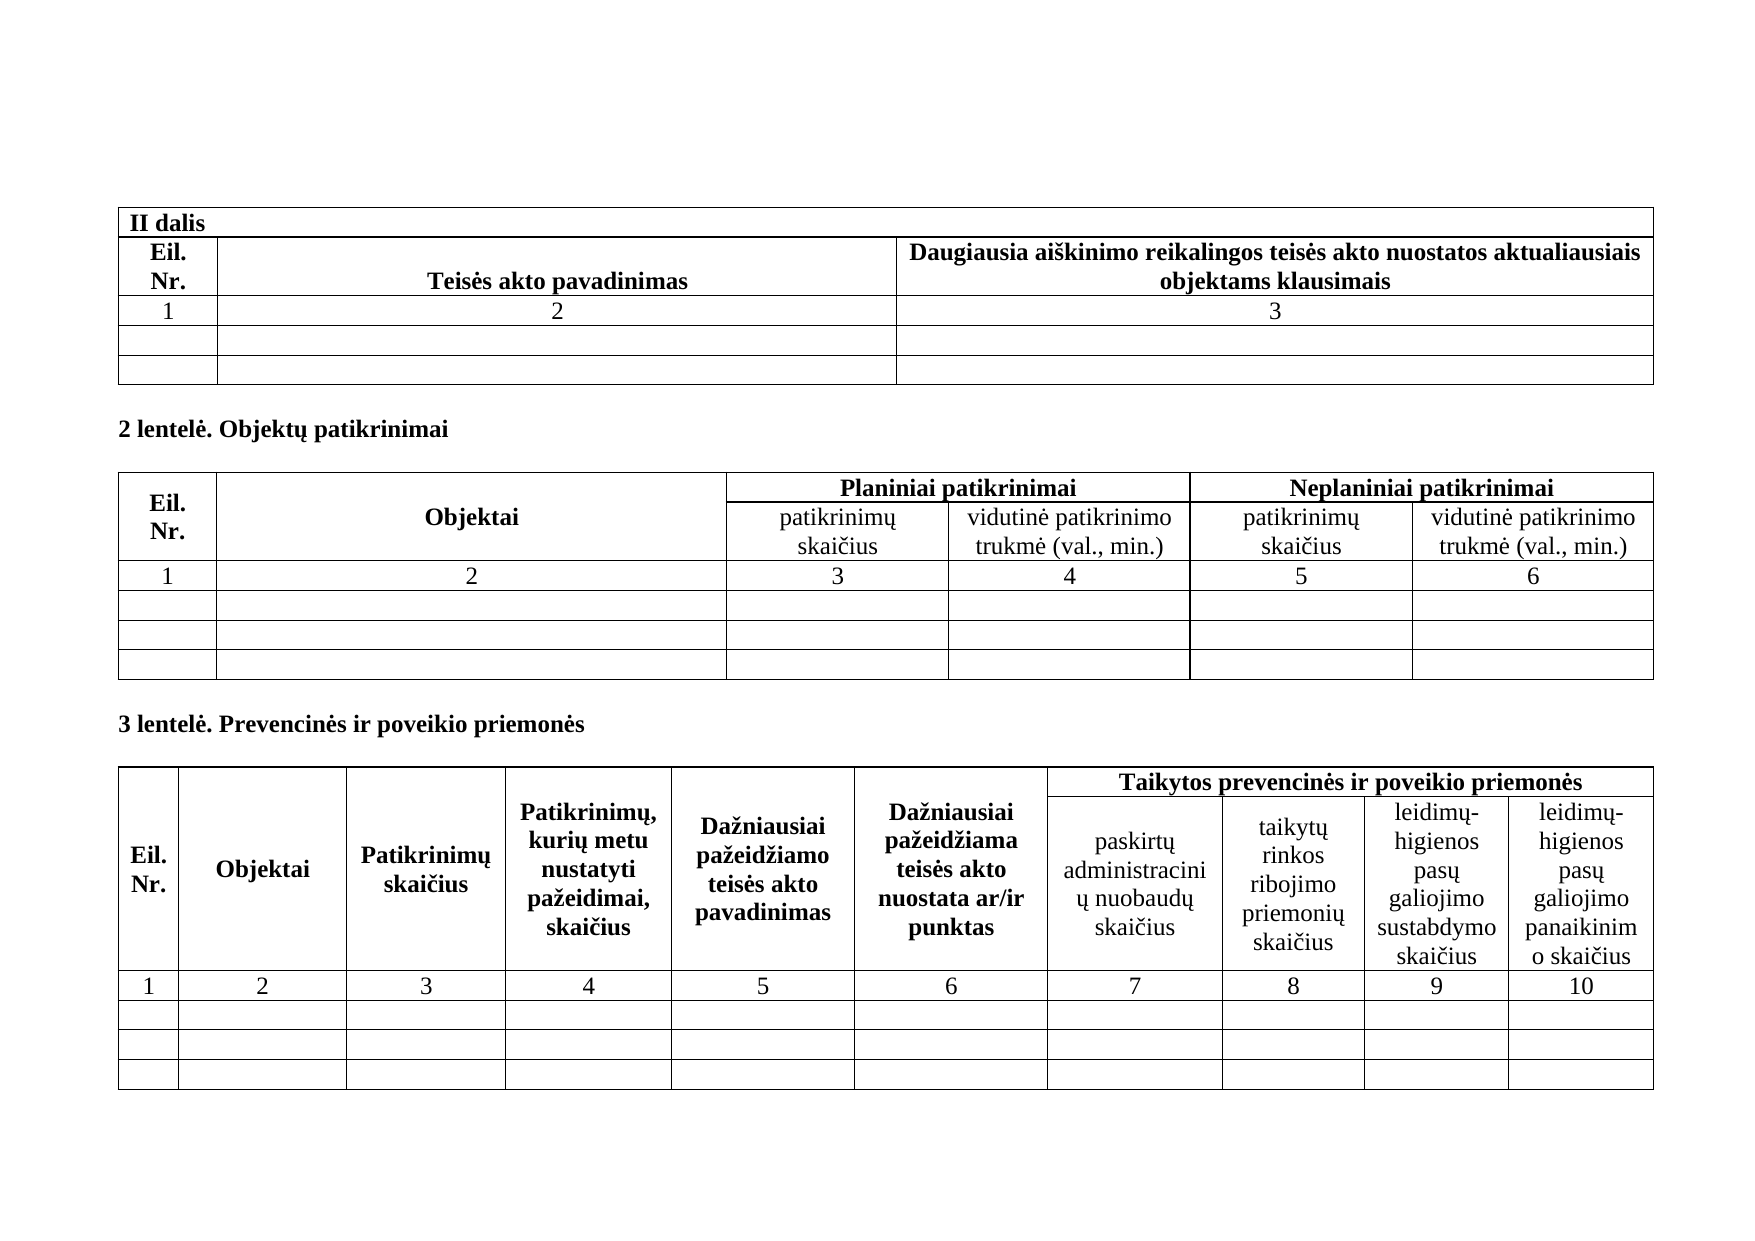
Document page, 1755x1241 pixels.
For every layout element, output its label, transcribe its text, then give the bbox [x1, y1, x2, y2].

table_header Dažniausiai pažeidžiamo teisės akto pavadinimas [672, 768, 854, 970]
table_cell [217, 621, 726, 649]
table_cell [855, 1001, 1047, 1029]
table_cell [1191, 621, 1412, 649]
table_cell [506, 1030, 671, 1059]
table_cell [119, 1030, 178, 1059]
table_cell [1509, 1030, 1653, 1059]
table_cell 9 [1365, 971, 1508, 999]
table_cell 4 [506, 971, 671, 999]
table_cell [119, 591, 216, 619]
text 3 lentelė. Prevencinės ir poveikio priemonės [118, 709, 1636, 738]
table_cell [119, 621, 216, 649]
table_cell [855, 1030, 1047, 1059]
table_cell 6 [855, 971, 1047, 999]
table_cell [347, 1030, 505, 1059]
table_cell leidimų-higienos pasų galiojimo panaikinimo skaičius [1509, 797, 1653, 970]
table_cell [119, 1001, 178, 1029]
table_header Objektai [179, 768, 346, 970]
table_cell Daugiausia aiškinimo reikalingos teisės akto nuostatos aktualiausiais objektams klausimais [897, 238, 1653, 295]
table_cell [218, 326, 896, 354]
table_cell 10 [1509, 971, 1653, 999]
table_cell [672, 1030, 854, 1059]
table_cell [347, 1001, 505, 1029]
table_cell [897, 326, 1653, 354]
table_cell [672, 1001, 854, 1029]
table_header Dažniausiai pažeidžiama teisės akto nuostata ar/ir punktas [855, 768, 1047, 970]
table_cell [1413, 621, 1653, 649]
table_cell 4 [949, 561, 1189, 590]
table_cell [119, 1060, 178, 1089]
table_cell [1413, 650, 1653, 679]
table_cell 1 [119, 296, 217, 325]
table_cell [1509, 1060, 1653, 1089]
table_cell [1413, 591, 1653, 619]
table_cell patikrinimų skaičius [1191, 503, 1412, 560]
table_cell taikytų rinkos ribojimo priemonių skaičius [1223, 797, 1364, 970]
table_header Eil. Nr. [119, 768, 178, 970]
table_cell 5 [1191, 561, 1412, 590]
table_header Taikytos prevencinės ir poveikio priemonės [1048, 768, 1653, 796]
table_cell [119, 326, 217, 354]
table_cell [1509, 1001, 1653, 1029]
table_cell [1048, 1030, 1222, 1059]
table_cell [1365, 1060, 1508, 1089]
table_cell 5 [672, 971, 854, 999]
table_cell [1365, 1001, 1508, 1029]
table_cell [347, 1060, 505, 1089]
table_cell 2 [217, 561, 726, 590]
table_cell Teisės akto pavadinimas [218, 238, 896, 295]
table_cell patikrinimų skaičius [727, 503, 948, 560]
table_cell [672, 1060, 854, 1089]
table_cell [1191, 650, 1412, 679]
table_cell [897, 356, 1653, 384]
table_cell [949, 621, 1189, 649]
table_cell [727, 591, 948, 619]
table_cell [119, 650, 216, 679]
table_cell [727, 621, 948, 649]
table_header Planiniai patikrinimai [727, 473, 1189, 501]
table_header Patikrinimų, kurių metu nustatyti pažeidimai, skaičius [506, 768, 671, 970]
table_cell [217, 650, 726, 679]
table_cell [855, 1060, 1047, 1089]
table_cell [1191, 591, 1412, 619]
table_cell [1223, 1030, 1364, 1059]
table_cell II dalis [119, 208, 1653, 236]
table_cell 3 [347, 971, 505, 999]
table_cell [1048, 1060, 1222, 1089]
table_cell 3 [727, 561, 948, 590]
table_cell 2 [179, 971, 346, 999]
table_cell [949, 650, 1189, 679]
table_cell Eil. Nr. [119, 238, 217, 295]
table_cell [1048, 1001, 1222, 1029]
table_cell [179, 1060, 346, 1089]
table_cell 1 [119, 971, 178, 999]
table_cell [217, 591, 726, 619]
table_cell [1223, 1060, 1364, 1089]
table_cell 2 [218, 296, 896, 325]
table_cell 7 [1048, 971, 1222, 999]
text 2 lentelė. Objektų patikrinimai [118, 414, 1636, 443]
table_cell [949, 591, 1189, 619]
table_cell [179, 1001, 346, 1029]
table_header Neplaniniai patikrinimai [1191, 473, 1653, 501]
table_cell [179, 1030, 346, 1059]
table_cell 8 [1223, 971, 1364, 999]
table_cell [218, 356, 896, 384]
table_cell 3 [897, 296, 1653, 325]
table_header Patikrinimų skaičius [347, 768, 505, 970]
table_header Objektai [217, 473, 726, 560]
table_cell [506, 1001, 671, 1029]
table_cell paskirtų administracinių nuobaudų skaičius [1048, 797, 1222, 970]
table_cell [506, 1060, 671, 1089]
table_cell vidutinė patikrinimo trukmė (val., min.) [1413, 503, 1653, 560]
table_cell [119, 356, 217, 384]
table_cell [1365, 1030, 1508, 1059]
table_cell [1223, 1001, 1364, 1029]
table_cell [727, 650, 948, 679]
table_cell leidimų-higienos pasų galiojimo sustabdymo skaičius [1365, 797, 1508, 970]
table_cell 1 [119, 561, 216, 590]
table_header Eil. Nr. [119, 473, 216, 560]
table_cell vidutinė patikrinimo trukmė (val., min.) [949, 503, 1189, 560]
table_cell 6 [1413, 561, 1653, 590]
